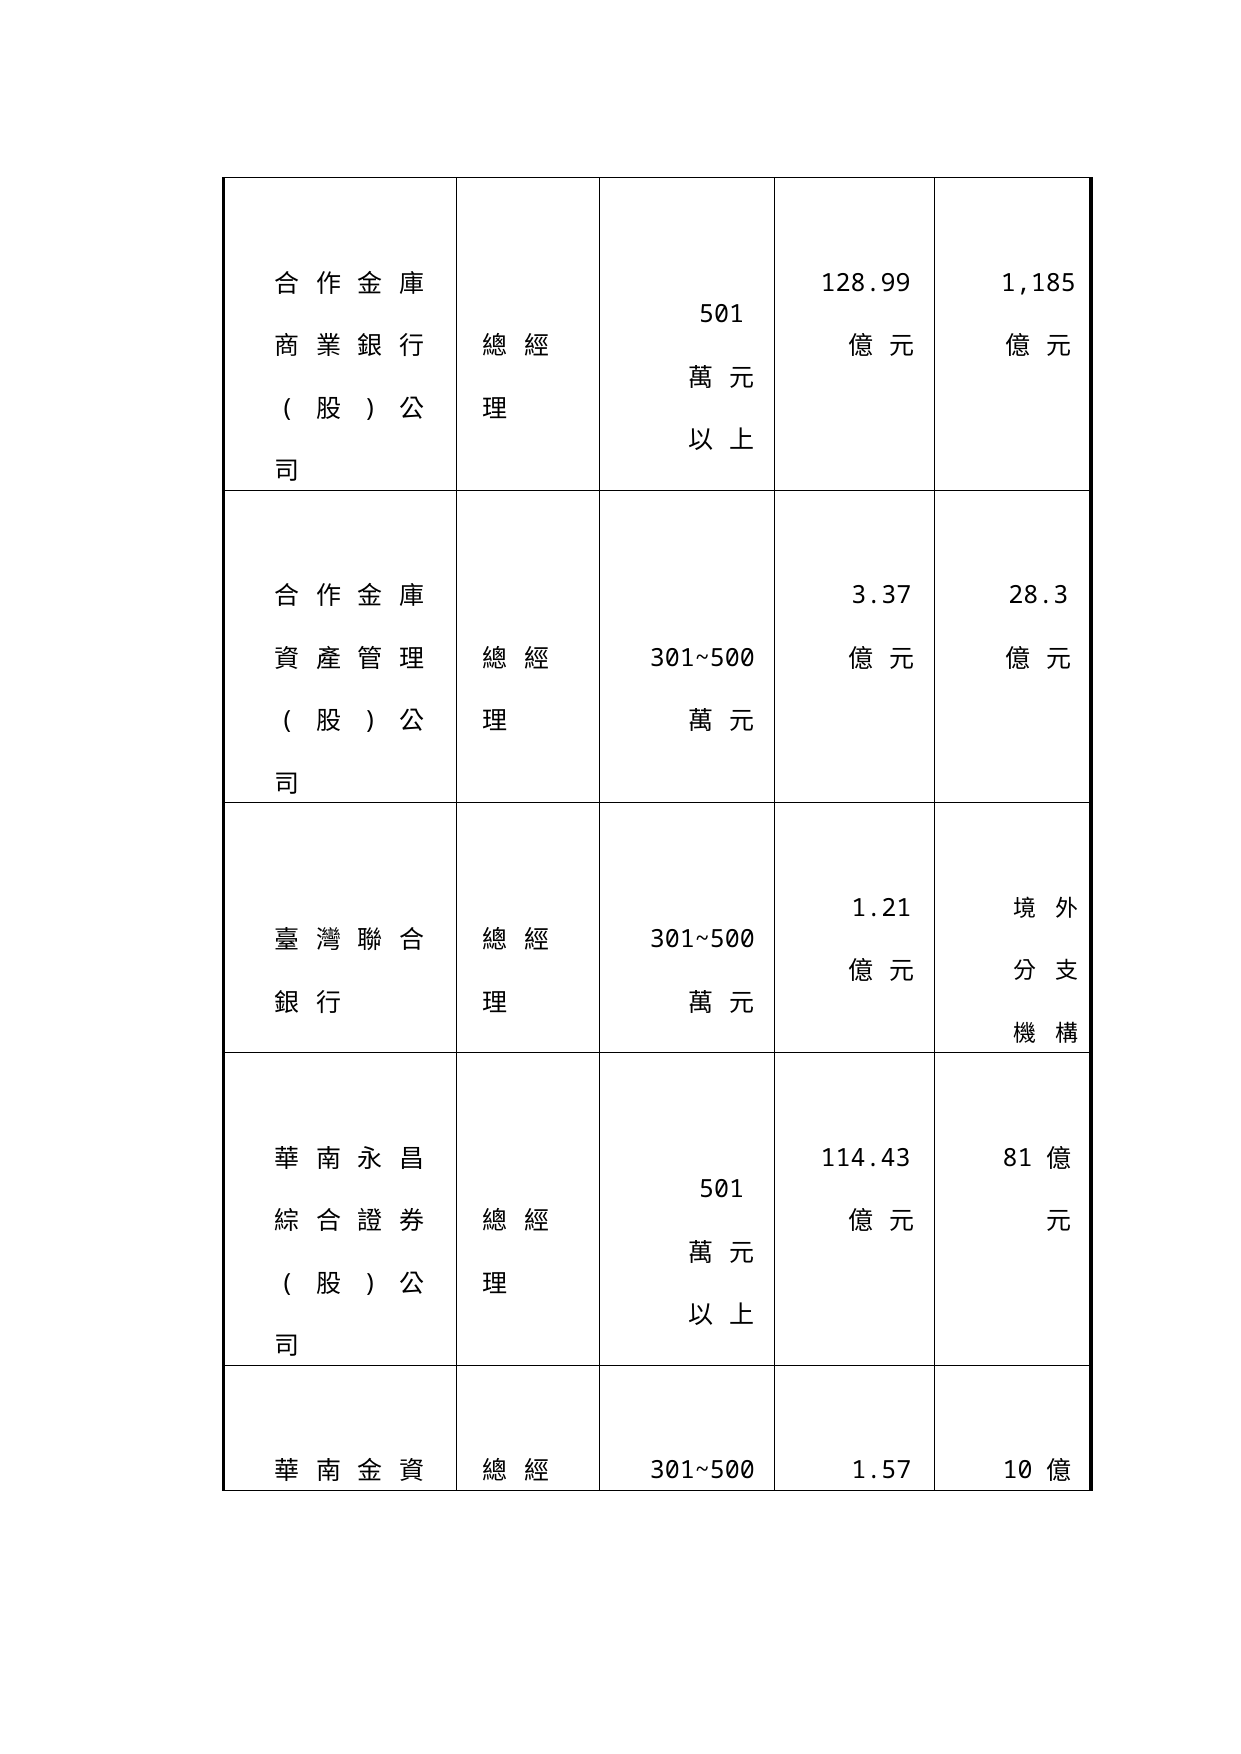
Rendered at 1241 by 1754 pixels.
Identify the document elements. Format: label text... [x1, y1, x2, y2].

table_cell 總經理 [457, 1053, 599, 1365]
table_cell 3.37億元 [775, 491, 934, 802]
table_cell 華南永昌綜合證券(股)公司 [225, 1053, 456, 1365]
table_cell 501萬元以上 [600, 178, 774, 490]
table_cell 臺灣聯合銀行 [225, 803, 456, 1052]
table_cell 合作金庫商業銀行(股)公司 [225, 178, 456, 490]
table_cell 總經理 [457, 803, 599, 1052]
table_cell 501萬元以上 [600, 1053, 774, 1365]
table_cell 總經理 [457, 491, 599, 802]
table_cell 1,185億元 [935, 178, 1089, 490]
table_cell 華南金資 [225, 1366, 456, 1490]
table_cell 28.3億元 [935, 491, 1089, 802]
table_cell 301~500萬元 [600, 803, 774, 1052]
table_cell 81億元 [935, 1053, 1089, 1365]
table_cell 301~500 [600, 1366, 774, 1490]
table_cell 10億 [935, 1366, 1089, 1490]
table_cell 1.57 [775, 1366, 934, 1490]
table_cell 境外分支機構 [935, 803, 1089, 1052]
table_cell 1.21億元 [775, 803, 934, 1052]
table_cell 總經理 [457, 178, 599, 490]
table_cell 總經 [457, 1366, 599, 1490]
table_cell 128.99億元 [775, 178, 934, 490]
table_cell 合作金庫資產管理(股)公司 [225, 491, 456, 802]
table_cell 301~500萬元 [600, 491, 774, 802]
table_cell 114.43億元 [775, 1053, 934, 1365]
